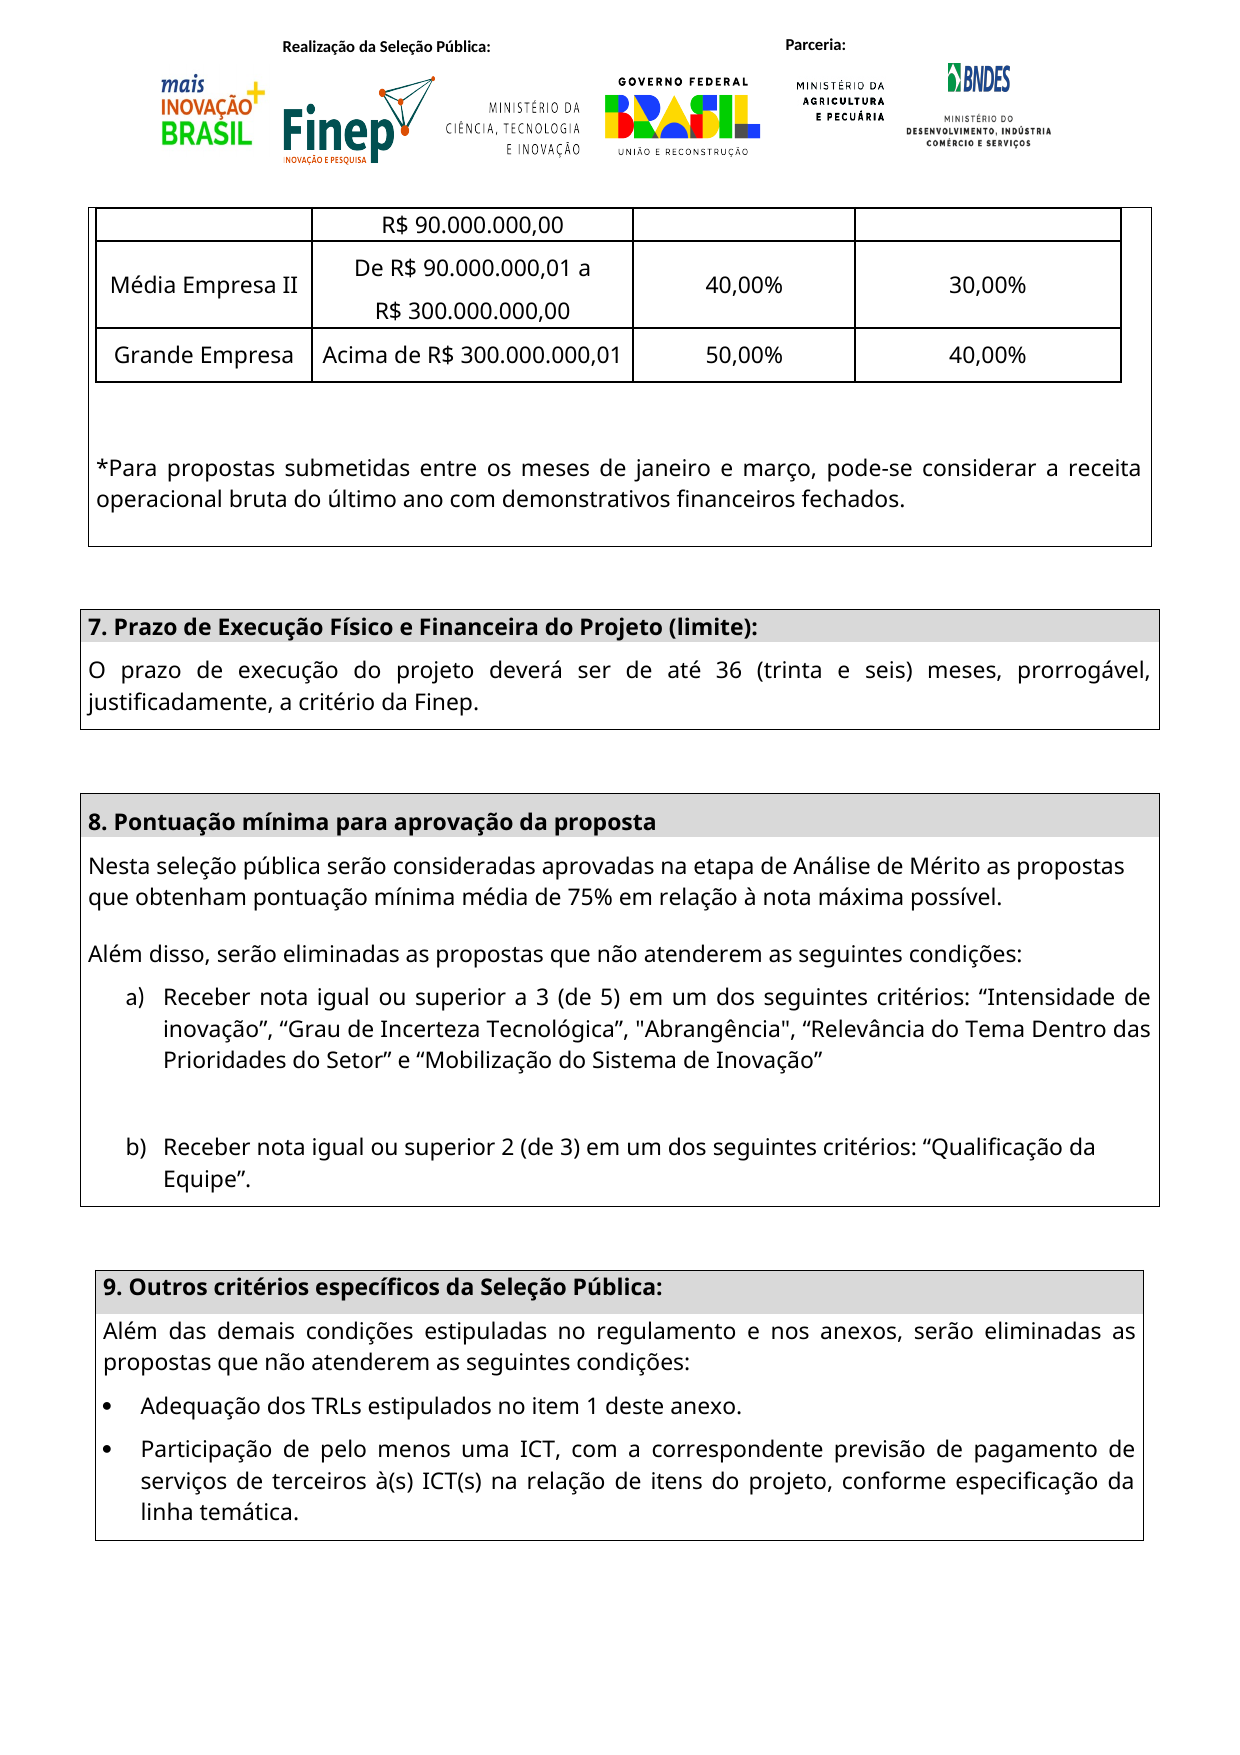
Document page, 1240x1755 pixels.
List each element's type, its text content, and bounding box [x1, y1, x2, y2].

table_cell 50,00% [634, 329, 854, 381]
table_cell 30,00% [856, 242, 1120, 327]
table_cell *Para propostas submetidas entre os meses de janeiro e março, pode-se considerar a receita operacional bruta do último ano com demonstrativos financeiros fechados. [89, 208, 1151, 546]
table_cell O prazo de execução do projeto deverá ser de até 36 (trinta e seis) meses, prorrogável, justificadamente, a critério da Finep. [81, 642, 1159, 729]
table_header 8. Pontuação mínima para aprovação da proposta [81, 794, 1159, 837]
table_cell Média Empresa II [97, 242, 311, 327]
table_cell Além das demais condições estipuladas no regulamento e nos anexos, serão eliminadas as propostas que não atenderem as seguintes condições: Adequação dos TRLs estipulados no item 1 deste anexo. Participação de pelo menos uma ICT, com a correspondente previsão de pagamento de serviços de terceiros à(s) ICT(s) na relação de itens do projeto, conforme especificação da linha temática. [96, 1315, 1143, 1539]
table_cell 40,00% [634, 242, 854, 327]
table_cell R$ 300.000.000,00 [313, 293, 632, 327]
table_cell [97, 209, 311, 240]
table_cell Grande Empresa [97, 329, 311, 381]
table_cell R$ 90.000.000,00 [313, 209, 632, 240]
table_cell [634, 209, 854, 240]
table_header 9. Outros critérios específicos da Seleção Pública: [96, 1271, 1143, 1314]
table_cell De R$ 90.000.000,01 a [313, 242, 632, 293]
table_cell Nesta seleção pública serão consideradas aprovadas na etapa de Análise de Mérito as propostas que obtenham pontuação mínima média de 75% em relação à nota máxima possível. Além disso, serão eliminadas as propostas que não atenderem as seguintes condições: Receber nota igual ou superior a 3 (de 5) em um dos seguintes critérios: “Intensidade de inovação”, “Grau de Incerteza Tecnológica”, "Abrangência", “Relevância do Tema Dentro das Prioridades do Setor” e “Mobilização do Sistema de Inovação” Receber nota igual ou superior 2 (de 3) em um dos seguintes critérios: “Qualificação da Equipe”. [81, 838, 1159, 1206]
table_header 7. Prazo de Execução Físico e Financeira do Projeto (limite): [81, 610, 1159, 642]
table_cell Acima de R$ 300.000.000,01 [313, 329, 632, 381]
table_cell [856, 209, 1120, 240]
table_cell 40,00% [856, 329, 1120, 381]
